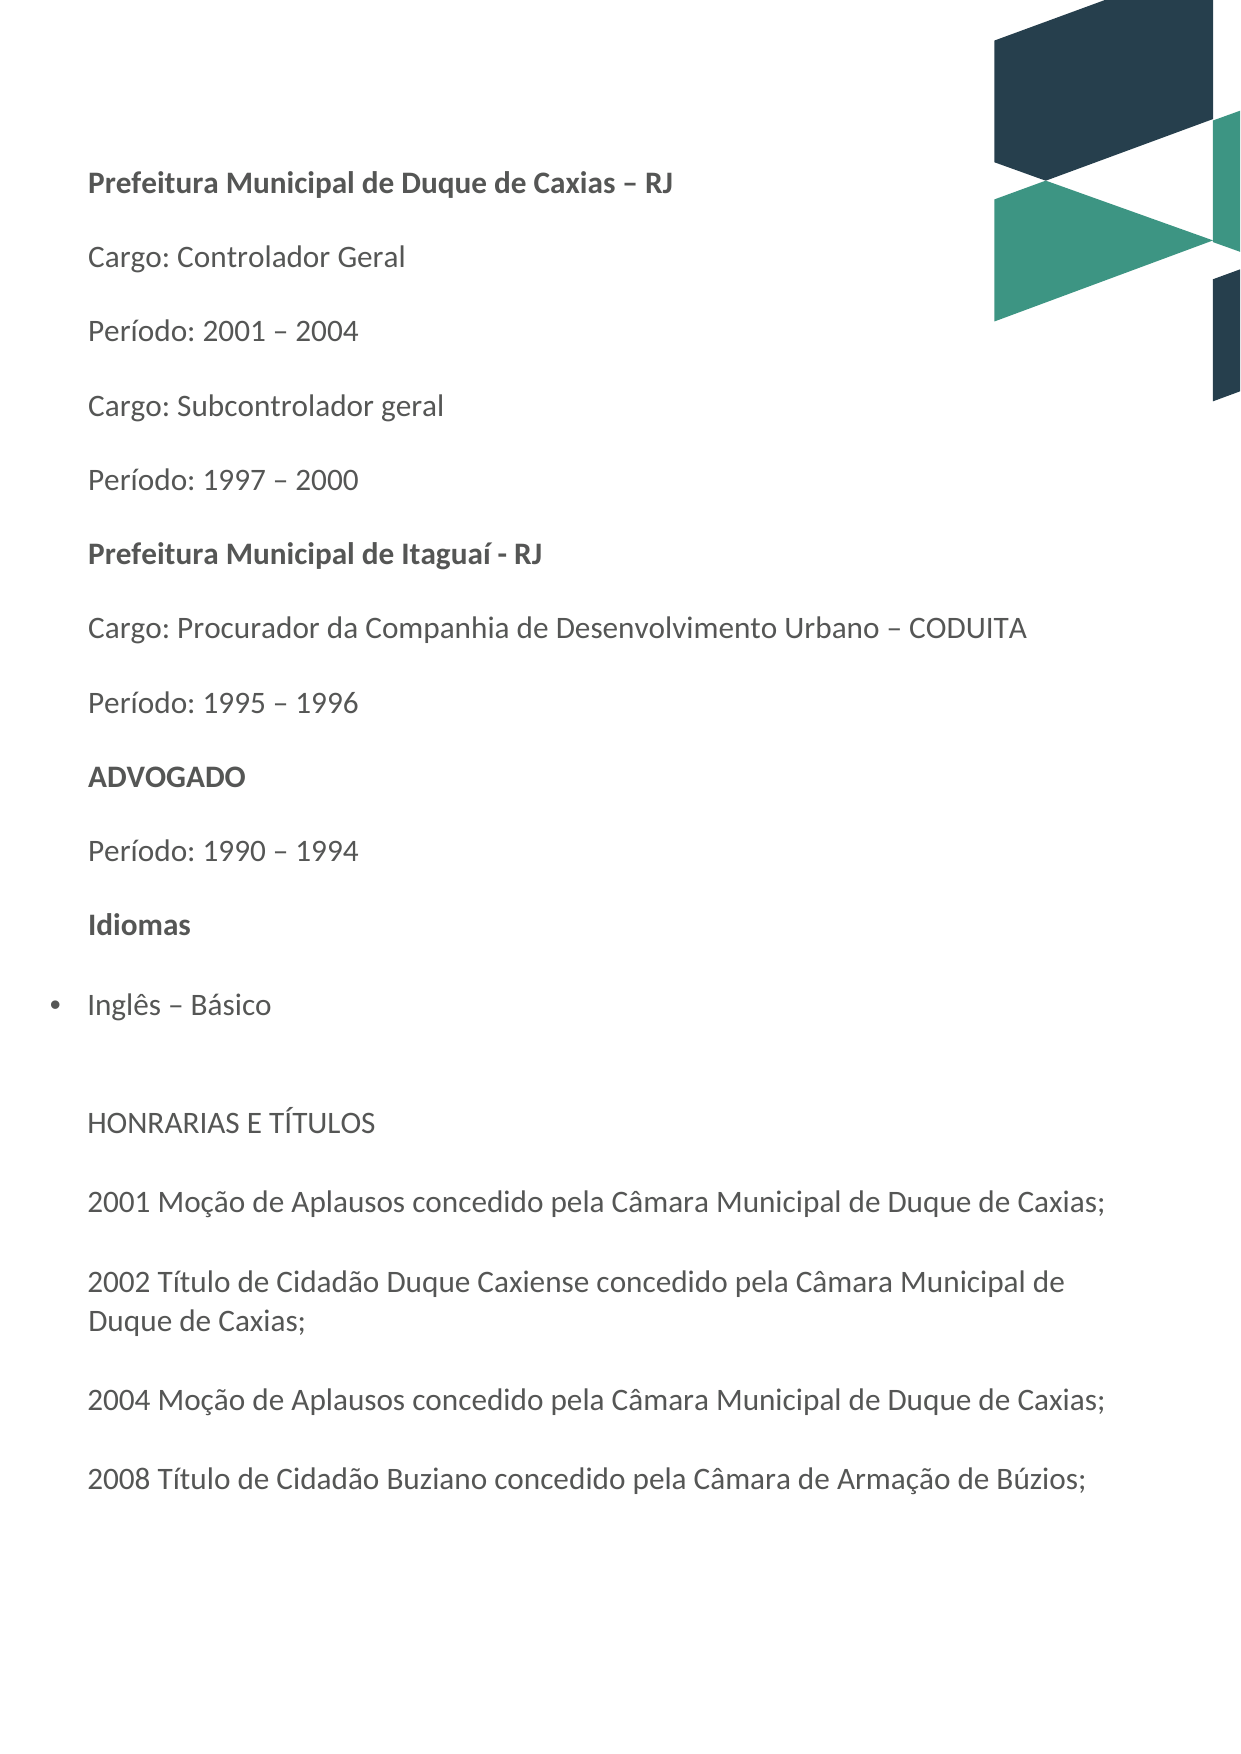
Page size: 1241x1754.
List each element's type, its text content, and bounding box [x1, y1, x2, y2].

text ADVOGADO [88, 757, 1147, 795]
text 2002 Título de Cidadão Duque Caxiense concedido pela Câmara Municipal de Duque de Caxias; [87, 1262, 1147, 1339]
text Período: 1990 – 1994 [88, 831, 1147, 869]
text Cargo: Procurador da Companhia de Desenvolvimento Urbano – CODUITA [88, 608, 1147, 647]
text Idiomas [88, 906, 1147, 944]
text Período: 1997 – 2000 [88, 460, 1147, 498]
text Prefeitura Municipal de Itaguaí - RJ [88, 534, 1147, 572]
text 2001 Moção de Aplausos concedido pela Câmara Municipal de Duque de Caxias; [87, 1183, 1147, 1221]
text Período: 1995 – 1996 [88, 683, 1147, 721]
text [1048, 163, 1147, 201]
text Prefeitura Municipal de Duque de Caxias – RJ [88, 163, 1043, 201]
text Cargo: Controlador Geral [88, 237, 994, 275]
text 2008 Título de Cidadão Buziano concedido pela Câmara de Armação de Búzios; [87, 1459, 1147, 1497]
text 2004 Moção de Aplausos concedido pela Câmara Municipal de Duque de Caxias; [87, 1380, 1147, 1418]
text HONRARIAS E TÍTULOS [87, 1103, 1147, 1142]
text Período: 2001 – 2004 [88, 311, 1147, 349]
text Cargo: Subcontrolador geral [88, 386, 1147, 424]
list Inglês – Básico [49, 985, 1147, 1023]
